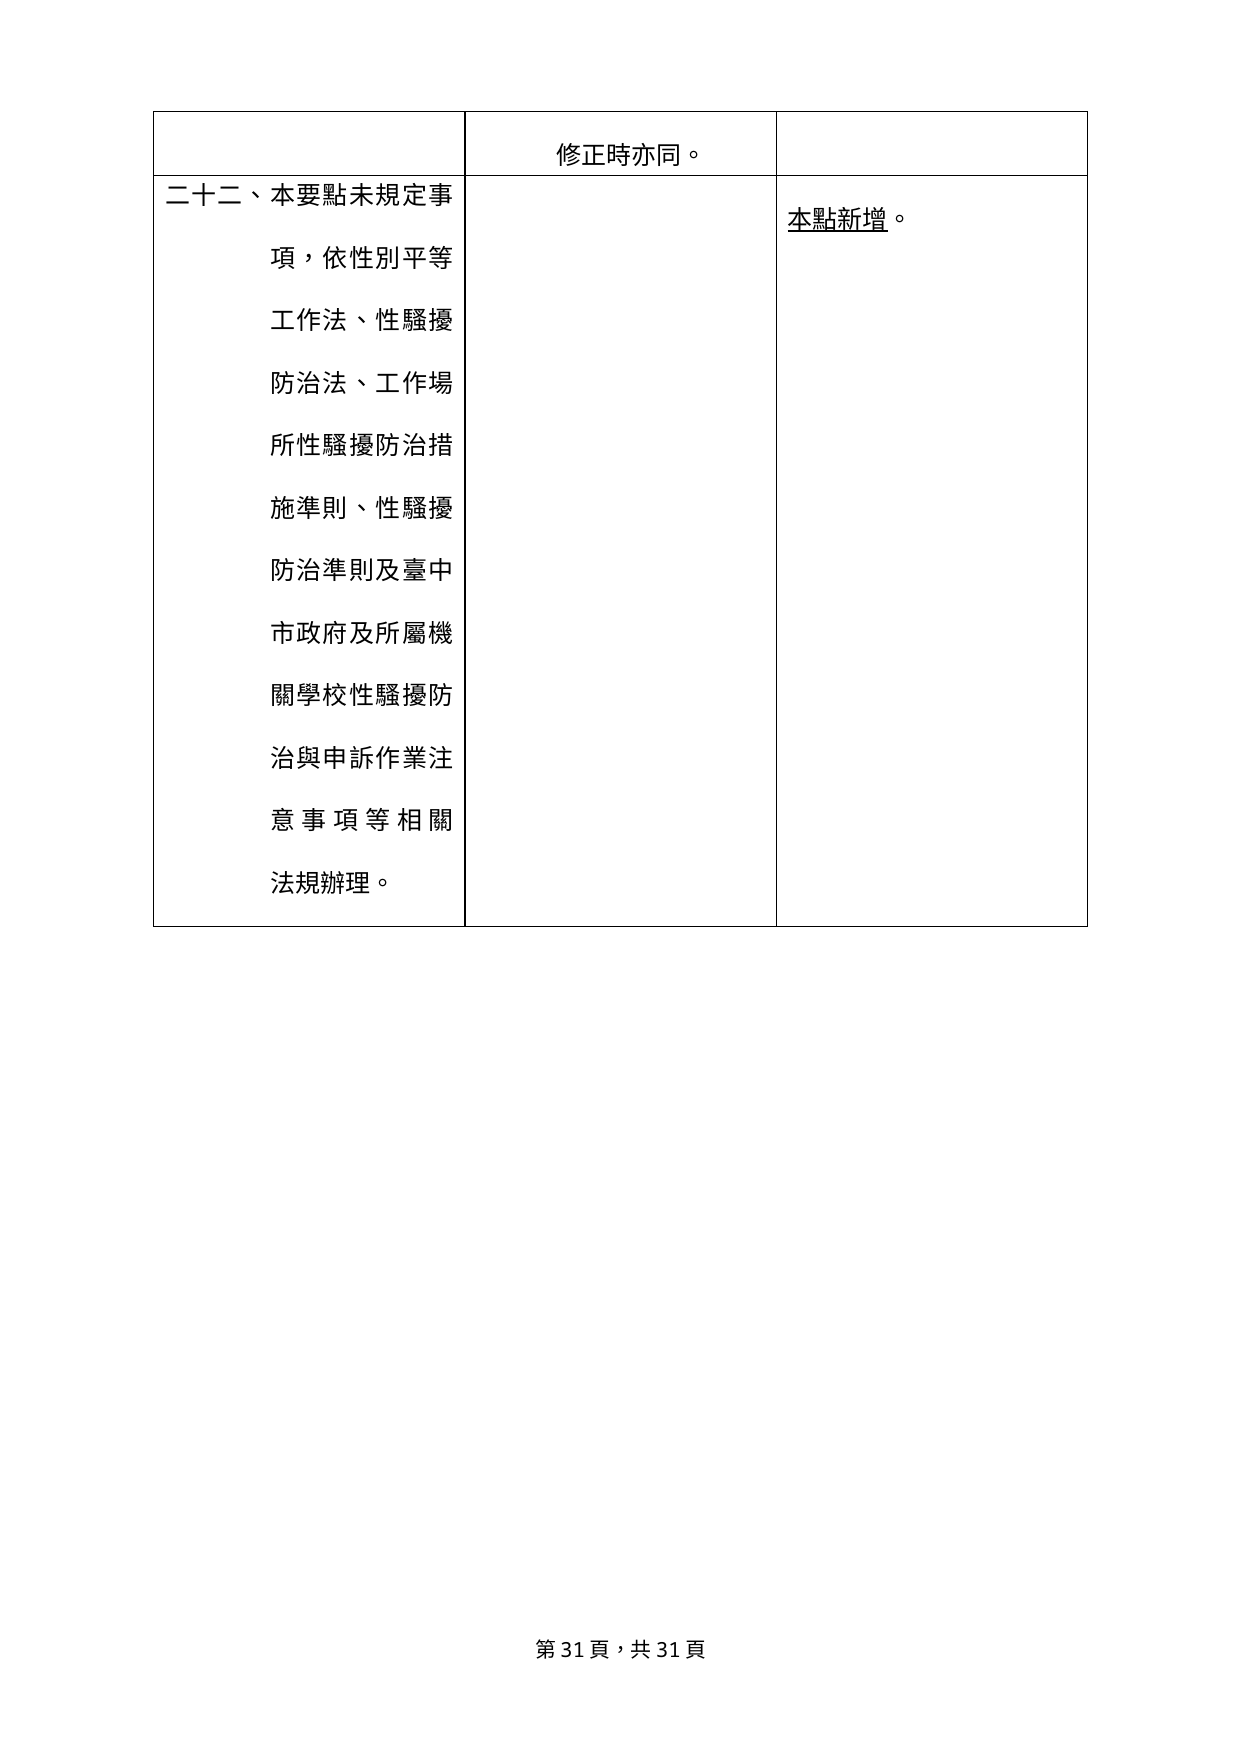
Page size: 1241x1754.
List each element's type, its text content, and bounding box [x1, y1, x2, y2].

table_cell [777, 112, 1087, 174]
table_cell [154, 112, 464, 174]
table_cell 修正時亦同。 [466, 112, 776, 174]
table_cell 本點新增。 [777, 176, 1087, 926]
table_cell 二十二、本要點未規定事項，依性別平等工作法、性騷擾防治法、工作場所性騷擾防治措施準則、性騷擾防治準則及臺中市政府及所屬機關學校性騷擾防治與申訴作業注意事項等相關 法規辦理。 [154, 176, 464, 926]
table_cell [466, 176, 776, 926]
